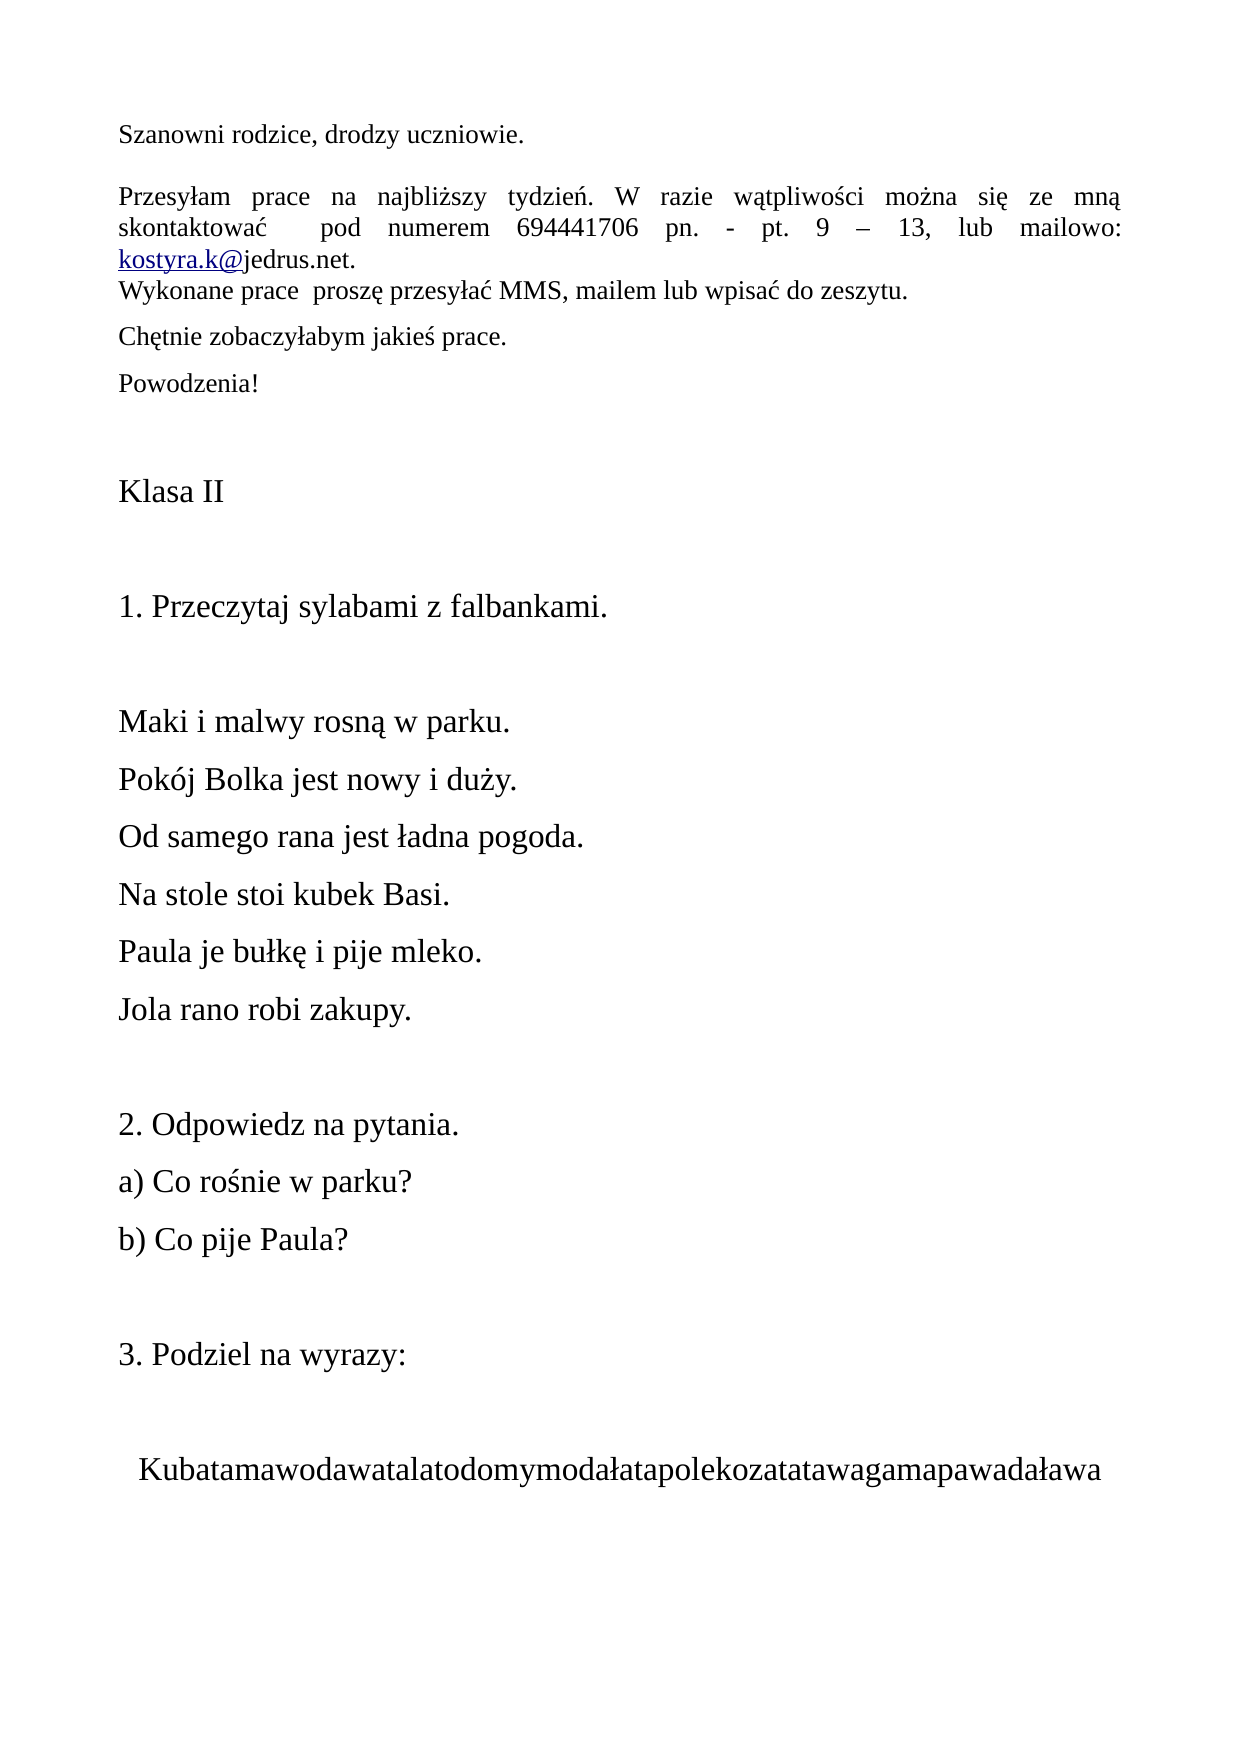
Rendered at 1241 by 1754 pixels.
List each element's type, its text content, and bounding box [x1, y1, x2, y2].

text Na stole stoi kubek Basi. [118, 874, 1122, 912]
text b) Co pije Paula? [118, 1219, 1122, 1257]
text Od samego rana jest ładna pogoda. [118, 816, 1122, 855]
text 1. Przeczytaj sylabami z falbankami. [118, 586, 1122, 625]
text Kubatamawodawatalatodomymodałatapolekozatatawagamapawadaława [118, 1449, 1122, 1487]
text Pokój Bolka jest nowy i duży. [118, 759, 1122, 797]
text Wykonane prace proszę przesyłać MMS, mailem lub wpisać do zeszytu. [118, 274, 1122, 305]
text Szanowni rodzice, drodzy uczniowie. [118, 118, 1122, 149]
text Klasa II [118, 471, 1122, 510]
text a) Co rośnie w parku? [118, 1161, 1122, 1200]
text Jola rano robi zakupy. [118, 989, 1122, 1027]
text Maki i malwy rosną w parku. [118, 701, 1122, 740]
text Przesyłam prace na najbliższy tydzień. W razie wątpliwości można się ze mną skontaktować pod numerem 694441706 pn. - pt. 9 – 13, lub mailowo: kostyra.k@jedrus.net. [118, 180, 1122, 274]
text Paula je bułkę i pije mleko. [118, 931, 1122, 970]
text 3. Podziel na wyrazy: [118, 1334, 1122, 1372]
text 2. Odpowiedz na pytania. [118, 1104, 1122, 1142]
text Powodzenia! [118, 367, 1122, 398]
text Chętnie zobaczyłabym jakieś prace. [118, 321, 1122, 352]
